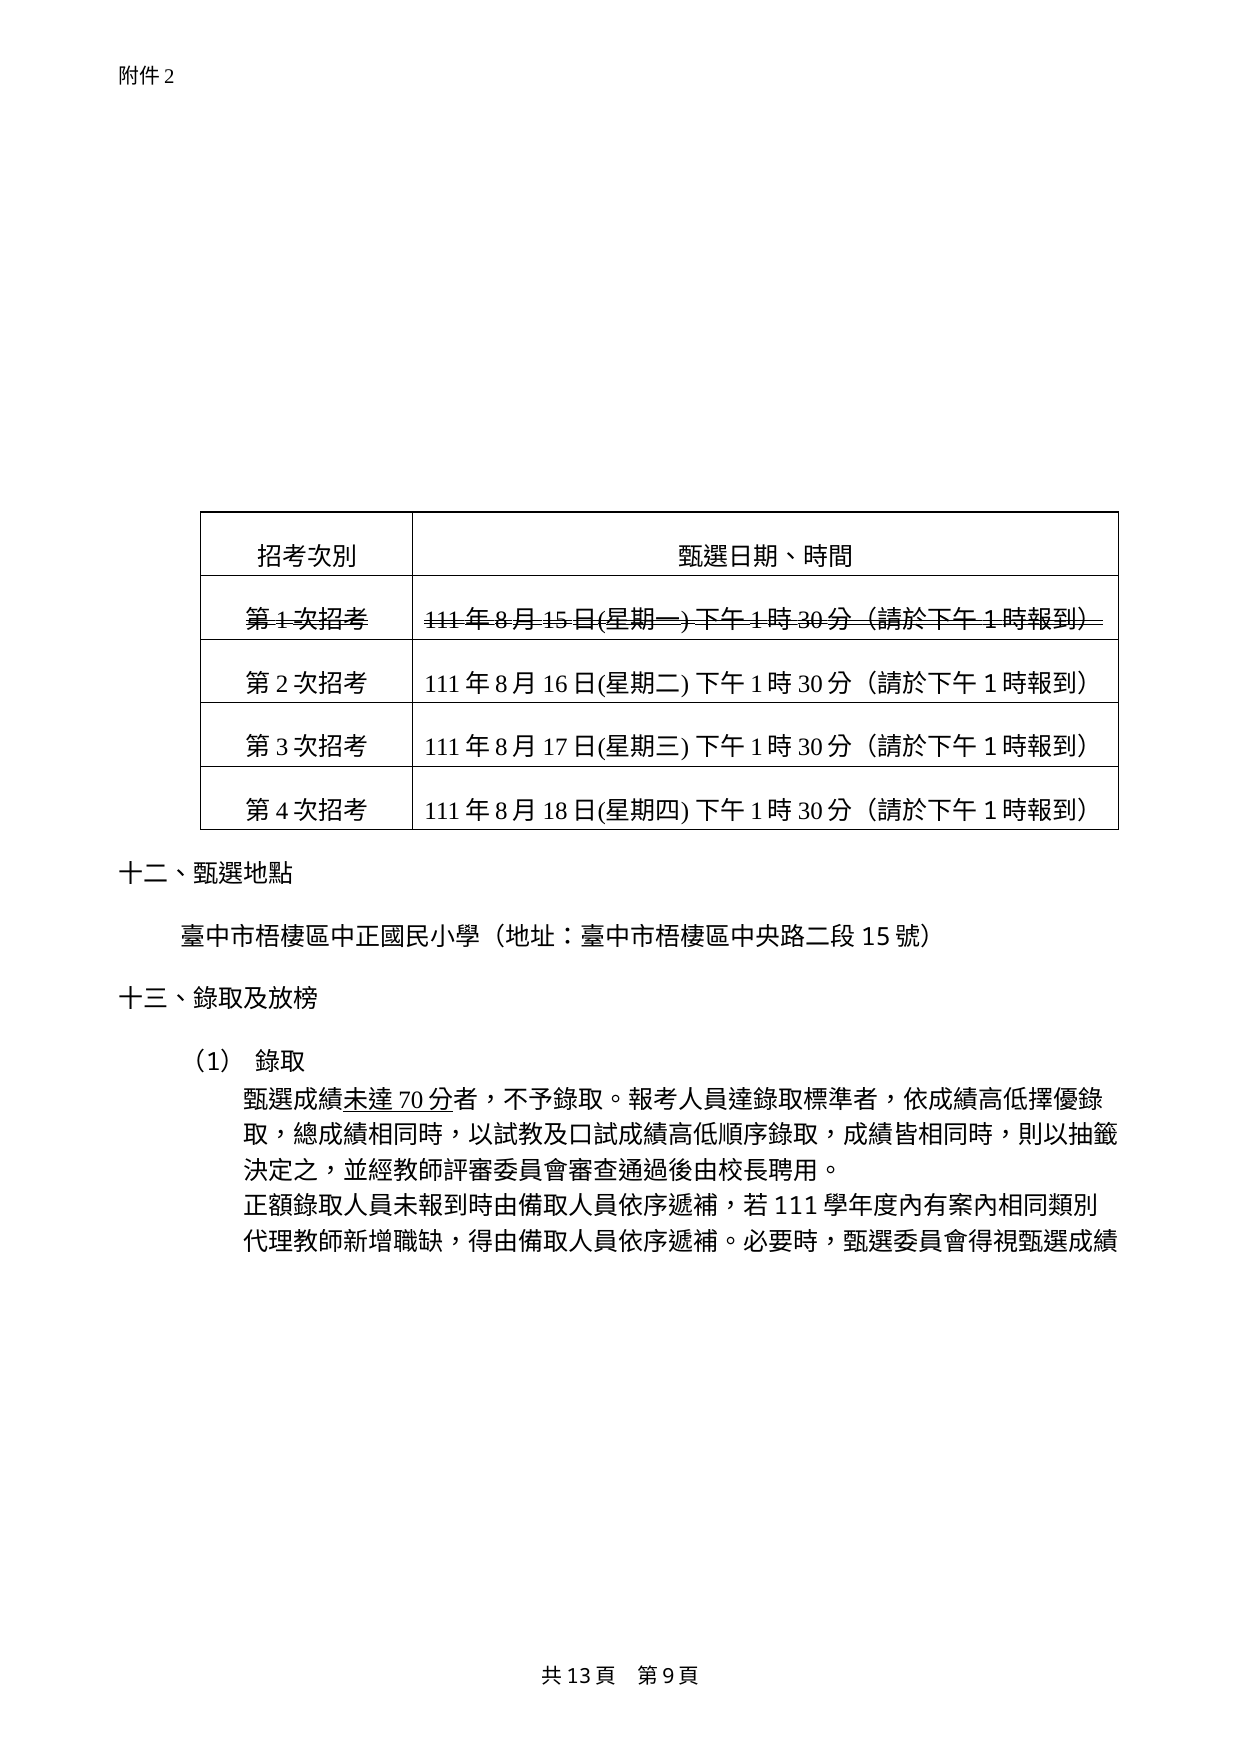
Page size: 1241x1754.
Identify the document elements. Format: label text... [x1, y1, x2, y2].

table_cell 第2次招考 [201, 640, 412, 702]
table_header 甄選日期、時間 [413, 513, 1118, 575]
table_cell 第1次招考 [201, 576, 412, 638]
table_cell 111年8月16日(星期二) 下午1時30分（請於下午1時報到） [413, 640, 1118, 702]
text 甄選成績未達70分者，不予錄取。報考人員達錄取標準者，依成績高低擇優錄取，總成績相同時，以試教及口試成績高低順序錄取，成績皆相同時，則以抽籤決定之，並經教師評審委員會審查通過後由校長聘用。 [243, 1080, 1122, 1186]
table_header 招考次別 [201, 513, 412, 575]
text 十二、甄選地點 [118, 830, 1122, 893]
table_cell 111年8月15日(星期一) 下午1時30分（請於下午1時報到） [413, 576, 1118, 638]
table_cell 111年8月18日(星期四) 下午1時30分（請於下午1時報到） [413, 767, 1118, 829]
text 臺中市梧棲區中正國民小學（地址：臺中市梧棲區中央路二段15號） [181, 893, 1122, 955]
list 錄取 [181, 1018, 1122, 1080]
text 十三、錄取及放榜 [118, 955, 1122, 1018]
table_cell 第3次招考 [201, 703, 412, 766]
table_cell 111年8月17日(星期三) 下午1時30分（請於下午1時報到） [413, 703, 1118, 766]
table_cell 第4次招考 [201, 767, 412, 829]
text 正額錄取人員未報到時由備取人員依序遞補，若111學年度內有案內相同類別代理教師新增職缺，得由備取人員依序遞補。必要時，甄選委員會得視甄選成績 [243, 1186, 1122, 1257]
